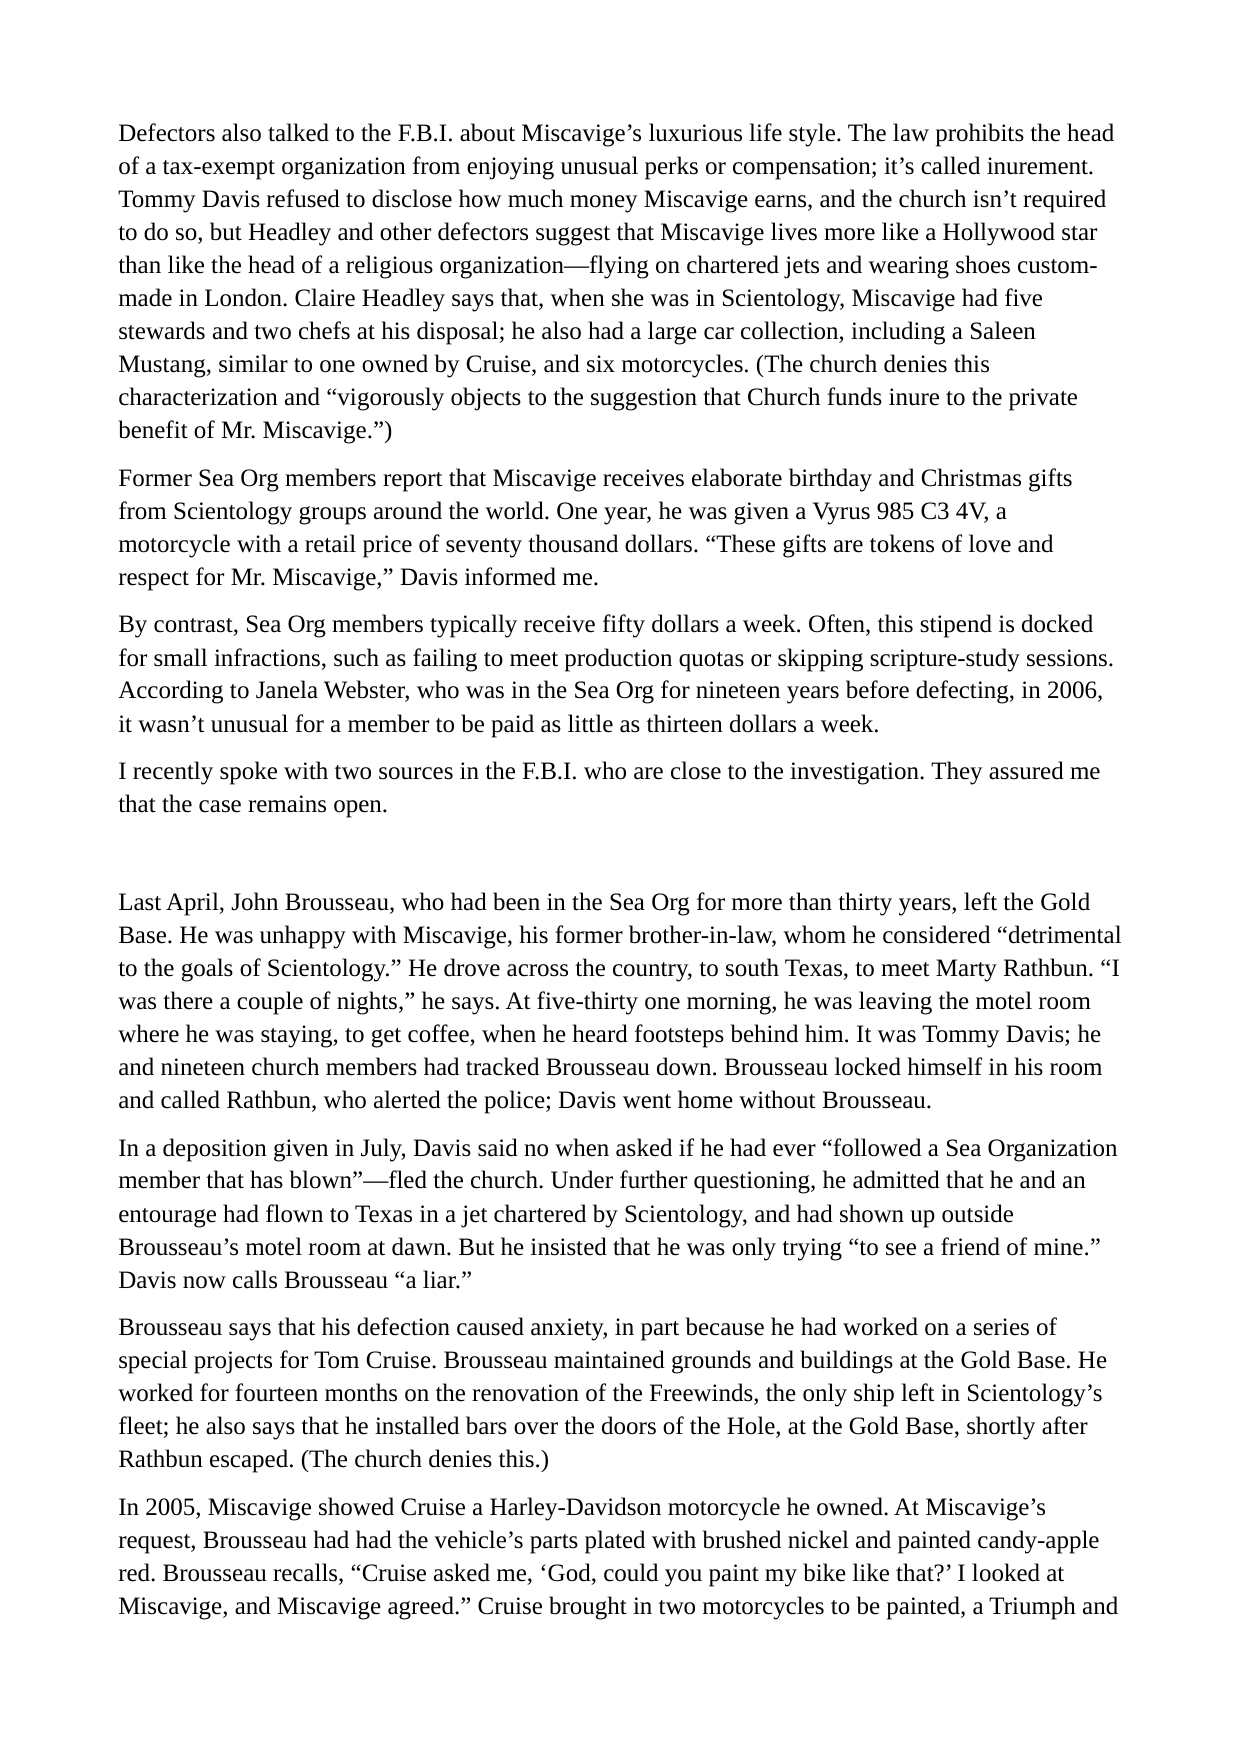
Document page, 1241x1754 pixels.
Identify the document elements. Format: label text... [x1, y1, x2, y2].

text Defectors also talked to the F.B.I. about Miscavige’s luxurious life style. The law prohibits the head of a tax-exempt organization from enjoying unusual perks or compensation; it’s called inurement. Tommy Davis refused to disclose how much money Miscavige earns, and the church isn’t required to do so, but Headley and other defectors suggest that Miscavige lives more like a Hollywood star than like the head of a religious organization—flying on chartered jets and wearing shoes custom-made in London. Claire Headley says that, when she was in Scientology, Miscavige had five stewards and two chefs at his disposal; he also had a large car collection, including a Saleen Mustang, similar to one owned by Cruise, and six motorcycles. (The church denies this characterization and “vigorously objects to the suggestion that Church funds inure to the private benefit of Mr. Miscavige.”) [118, 118, 1122, 444]
text Brousseau says that his defection caused anxiety, in part because he had worked on a series of special projects for Tom Cruise. Brousseau maintained grounds and buildings at the Gold Base. He worked for fourteen months on the renovation of the Freewinds, the only ship left in Scientology’s fleet; he also says that he installed bars over the doors of the Hole, at the Gold Base, shortly after Rathbun escaped. (The church denies this.) [118, 1312, 1122, 1473]
text In a deposition given in July, Davis said no when asked if he had ever “followed a Sea Organization member that has blown”—fled the church. Under further questioning, he admitted that he and an entourage had flown to Texas in a jet chartered by Scientology, and had shown up outside Brousseau’s motel room at dawn. But he insisted that he was only trying “to see a friend of mine.” Davis now calls Brousseau “a liar.” [118, 1133, 1122, 1293]
text I recently spoke with two sources in the F.B.I. who are close to the investigation. They assured me that the case remains open. [118, 756, 1122, 818]
text By contrast, Sea Org members typically receive fifty dollars a week. Often, this stipend is docked for small infractions, such as failing to meet production quotas or skipping scripture-study sessions. According to Janela Webster, who was in the Sea Org for nineteen years before defecting, in 2006, it wasn’t unusual for a member to be paid as little as thirteen dollars a week. [118, 609, 1122, 737]
text Former Sea Org members report that Miscavige receives elaborate birthday and Christmas gifts from Scientology groups around the world. One year, he was given a Vyrus 985 C3 4V, a motorcycle with a retail price of seventy thousand dollars. “These gifts are tokens of love and respect for Mr. Miscavige,” Davis informed me. [118, 463, 1122, 591]
text Last April, John Brousseau, who had been in the Sea Org for more than thirty years, left the Gold Base. He was unhappy with Miscavige, his former brother-in-law, whom he considered “detrimental to the goals of Scientology.” He drove across the country, to south Texas, to meet Marty Rathbun. “I was there a couple of nights,” he says. At five-thirty one morning, he was leaving the motel room where he was staying, to get coffee, when he heard footsteps behind him. It was Tommy Davis; he and nineteen church members had tracked Brousseau down. Brousseau locked himself in his room and called Rathbun, who alerted the police; Davis went home without Brousseau. [118, 887, 1122, 1114]
text In 2005, Miscavige showed Cruise a Harley-Davidson motorcycle he owned. At Miscavige’s request, Brousseau had had the vehicle’s parts plated with brushed nickel and painted candy-apple red. Brousseau recalls, “Cruise asked me, ‘God, could you paint my bike like that?’ I looked at Miscavige, and Miscavige agreed.” Cruise brought in two motorcycles to be painted, a Triumph and [118, 1492, 1122, 1620]
